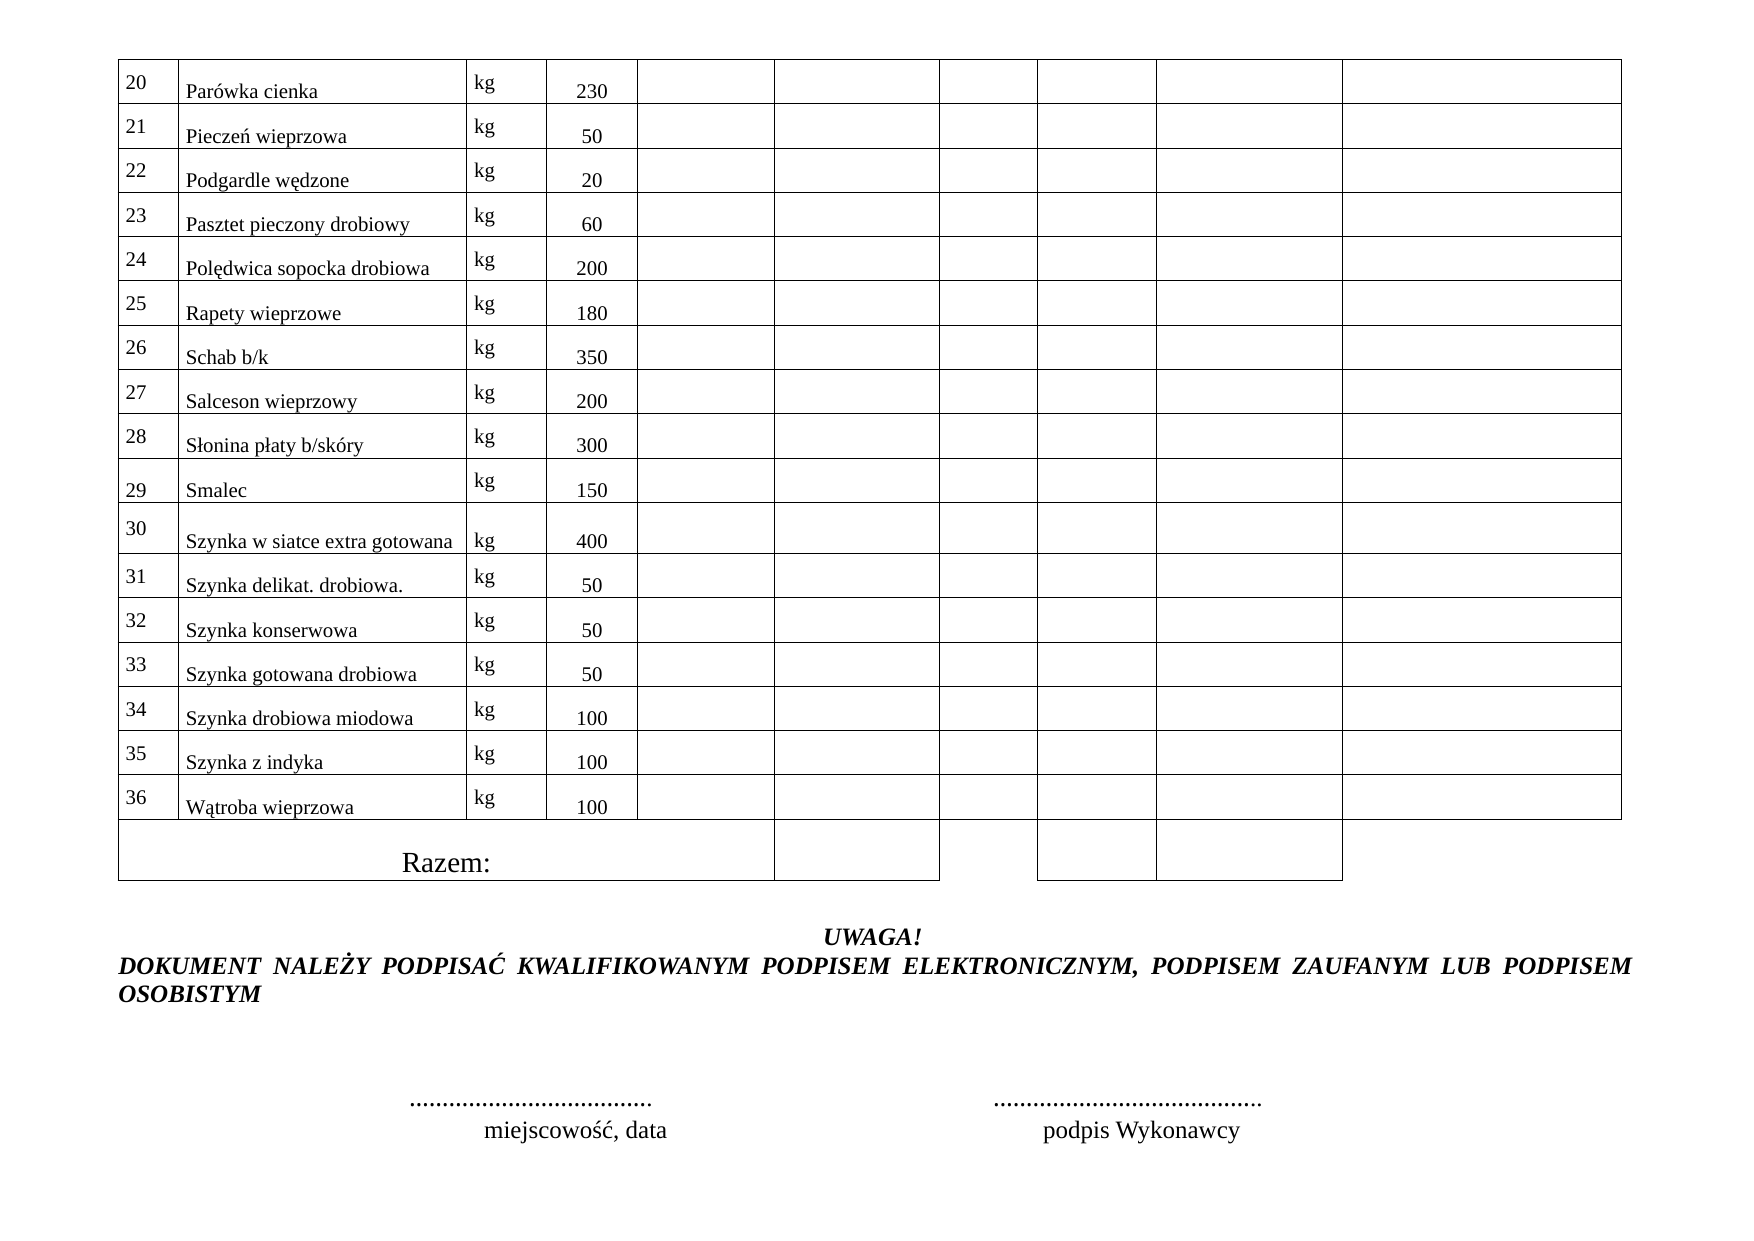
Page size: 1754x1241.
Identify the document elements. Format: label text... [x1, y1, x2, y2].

table_cell 33 [119, 643, 178, 686]
table_cell Szynka drobiowa miodowa [179, 687, 466, 730]
table_cell 31 [119, 554, 178, 597]
table_cell [940, 414, 1037, 457]
table_cell Szynka w siatce extra gotowana [179, 503, 466, 553]
table_cell [940, 820, 1037, 880]
table_cell 100 [547, 731, 637, 774]
table_cell [638, 104, 774, 148]
table_cell 30 [119, 503, 178, 553]
table_cell [1343, 60, 1621, 103]
table_cell 50 [547, 104, 637, 148]
table_cell [1157, 281, 1342, 325]
table_cell 50 [547, 643, 637, 686]
table_cell [775, 775, 939, 819]
table_cell [1157, 554, 1342, 597]
table_cell [638, 775, 774, 819]
table_cell [1038, 687, 1156, 730]
table_cell [638, 193, 774, 236]
table_cell [1343, 193, 1621, 236]
table_cell Smalec [179, 459, 466, 502]
table_cell 23 [119, 193, 178, 236]
table_cell [638, 643, 774, 686]
table_cell 28 [119, 414, 178, 457]
table_cell [1038, 598, 1156, 642]
table_cell [1038, 237, 1156, 280]
table_cell [638, 281, 774, 325]
table_cell [1038, 326, 1156, 369]
table_cell [775, 820, 939, 880]
table_cell [1343, 643, 1621, 686]
table_cell [775, 326, 939, 369]
table_cell [940, 731, 1037, 774]
table_cell 21 [119, 104, 178, 148]
table_cell 26 [119, 326, 178, 369]
table_cell kg [467, 237, 546, 280]
table_cell [1157, 104, 1342, 148]
table_cell 20 [119, 60, 178, 103]
table_cell 50 [547, 598, 637, 642]
table_cell kg [467, 281, 546, 325]
table_cell kg [467, 193, 546, 236]
table_cell 300 [547, 414, 637, 457]
table_cell [775, 459, 939, 502]
table_cell [1038, 370, 1156, 413]
table_cell [1343, 414, 1621, 457]
table_cell [1343, 104, 1621, 148]
table_cell [638, 237, 774, 280]
table_cell [940, 687, 1037, 730]
table_cell Rapety wieprzowe [179, 281, 466, 325]
text DOKUMENT NALEŻY PODPISAĆ KWALIFIKOWANYM PODPISEM ELEKTRONICZNYM, PODPISEM ZAUFANYM LUB PODPISEM OSOBISTYM [118, 951, 1636, 1008]
table_cell 35 [119, 731, 178, 774]
table_cell 34 [119, 687, 178, 730]
table_cell [1157, 149, 1342, 192]
table_cell [638, 687, 774, 730]
table_cell [1343, 503, 1621, 553]
table_cell [1157, 503, 1342, 553]
table_cell [1343, 326, 1621, 369]
table_cell miejscowość, data [408, 1114, 727, 1144]
table_cell [940, 281, 1037, 325]
table_cell [795, 1114, 886, 1144]
table_cell kg [467, 104, 546, 148]
table_cell kg [467, 370, 546, 413]
table_cell [1157, 237, 1342, 280]
table_cell [1038, 459, 1156, 502]
table_cell 180 [547, 281, 637, 325]
table_cell kg [467, 731, 546, 774]
table_cell Wątroba wieprzowa [179, 775, 466, 819]
table_cell [775, 414, 939, 457]
table_cell [775, 731, 939, 774]
table_cell [1038, 820, 1156, 880]
table_cell [940, 775, 1037, 819]
table_cell [775, 687, 939, 730]
table_cell [1157, 598, 1342, 642]
table_cell kg [467, 60, 546, 103]
table_cell 27 [119, 370, 178, 413]
table_cell [940, 643, 1037, 686]
table_cell Szynka z indyka [179, 731, 466, 774]
table_cell 20 [547, 149, 637, 192]
table_cell [1038, 643, 1156, 686]
table_header [795, 1078, 886, 1114]
table_cell [1157, 775, 1342, 819]
table_cell 150 [547, 459, 637, 502]
table_cell [1343, 281, 1621, 325]
table_cell [1157, 820, 1342, 880]
table_cell [1343, 149, 1621, 192]
table_cell 200 [547, 237, 637, 280]
table_cell Słonina płaty b/skóry [179, 414, 466, 457]
table_cell 230 [547, 60, 637, 103]
table_cell [775, 60, 939, 103]
table_cell kg [467, 554, 546, 597]
table_cell [940, 459, 1037, 502]
table_cell [886, 1114, 991, 1144]
table_cell 22 [119, 149, 178, 192]
table_cell [940, 149, 1037, 192]
table_cell [1038, 281, 1156, 325]
table_cell podpis Wykonawcy [991, 1114, 1347, 1144]
table_cell [775, 503, 939, 553]
table_cell 29 [119, 459, 178, 502]
table_cell [638, 459, 774, 502]
table_cell [1157, 459, 1342, 502]
table_cell [1157, 326, 1342, 369]
table_cell [940, 370, 1037, 413]
table_cell [638, 731, 774, 774]
table_cell [1038, 104, 1156, 148]
table_cell [940, 326, 1037, 369]
table_cell [775, 193, 939, 236]
table_cell [1038, 554, 1156, 597]
table_cell 25 [119, 281, 178, 325]
table_cell [1038, 775, 1156, 819]
table_cell [1038, 731, 1156, 774]
table_header ………………………………. [408, 1078, 795, 1114]
table_cell [728, 1114, 795, 1144]
table_cell 36 [119, 775, 178, 819]
table_cell 24 [119, 237, 178, 280]
table_cell [940, 60, 1037, 103]
table_cell [940, 503, 1037, 553]
table_cell Podgardle wędzone [179, 149, 466, 192]
text UWAGA! [118, 922, 1636, 951]
table_cell Szynka konserwowa [179, 598, 466, 642]
table_cell [775, 370, 939, 413]
table_cell 100 [547, 687, 637, 730]
table_cell [1343, 820, 1622, 880]
table_cell [940, 237, 1037, 280]
table_cell [775, 554, 939, 597]
table_cell [1343, 775, 1621, 819]
table_cell [1038, 60, 1156, 103]
table_cell [638, 326, 774, 369]
table_cell [1038, 149, 1156, 192]
table_cell Pasztet pieczony drobiowy [179, 193, 466, 236]
table_cell [638, 149, 774, 192]
table_cell [1157, 193, 1342, 236]
table_cell Salceson wieprzowy [179, 370, 466, 413]
table_cell [638, 554, 774, 597]
table_cell Polędwica sopocka drobiowa [179, 237, 466, 280]
table_cell kg [467, 414, 546, 457]
table_cell [638, 503, 774, 553]
table_cell 200 [547, 370, 637, 413]
table_cell 400 [547, 503, 637, 553]
table_cell [1038, 193, 1156, 236]
table_cell [1157, 60, 1342, 103]
table_cell Pieczeń wieprzowa [179, 104, 466, 148]
table_cell kg [467, 459, 546, 502]
table_cell [638, 598, 774, 642]
table_cell kg [467, 598, 546, 642]
table_cell 100 [547, 775, 637, 819]
table_cell kg [467, 687, 546, 730]
table_cell [1157, 643, 1342, 686]
table_cell [638, 370, 774, 413]
table_cell [638, 60, 774, 103]
table_cell [940, 193, 1037, 236]
table_cell [940, 598, 1037, 642]
table_cell kg [467, 149, 546, 192]
table_cell 350 [547, 326, 637, 369]
table_cell [775, 237, 939, 280]
table_cell [940, 554, 1037, 597]
table_cell [775, 643, 939, 686]
table_cell [1157, 370, 1342, 413]
table_cell kg [467, 643, 546, 686]
table_cell [638, 414, 774, 457]
table_cell [1157, 687, 1342, 730]
table_cell [1343, 554, 1621, 597]
table_cell kg [467, 775, 546, 819]
table_cell [1038, 503, 1156, 553]
table_cell [1038, 414, 1156, 457]
table_cell Parówka cienka [179, 60, 466, 103]
table_cell Szynka gotowana drobiowa [179, 643, 466, 686]
table_cell [1157, 731, 1342, 774]
table_cell kg [467, 503, 546, 553]
table_cell 50 [547, 554, 637, 597]
table_cell [775, 598, 939, 642]
table_cell kg [467, 326, 546, 369]
table_cell [1343, 237, 1621, 280]
table_cell [1343, 370, 1621, 413]
table_cell 60 [547, 193, 637, 236]
table_cell 32 [119, 598, 178, 642]
table_cell Schab b/k [179, 326, 466, 369]
table_cell [775, 149, 939, 192]
table_cell [775, 104, 939, 148]
table_cell [1157, 414, 1342, 457]
table_cell [1343, 687, 1621, 730]
table_header [886, 1078, 991, 1114]
table_cell Szynka delikat. drobiowa. [179, 554, 466, 597]
table_cell [775, 281, 939, 325]
table_cell [1343, 459, 1621, 502]
table_cell [940, 104, 1037, 148]
table_cell Razem: [119, 820, 774, 880]
table_header ………………………………….. [991, 1078, 1347, 1114]
table_cell [1343, 598, 1621, 642]
table_cell [1343, 731, 1621, 774]
